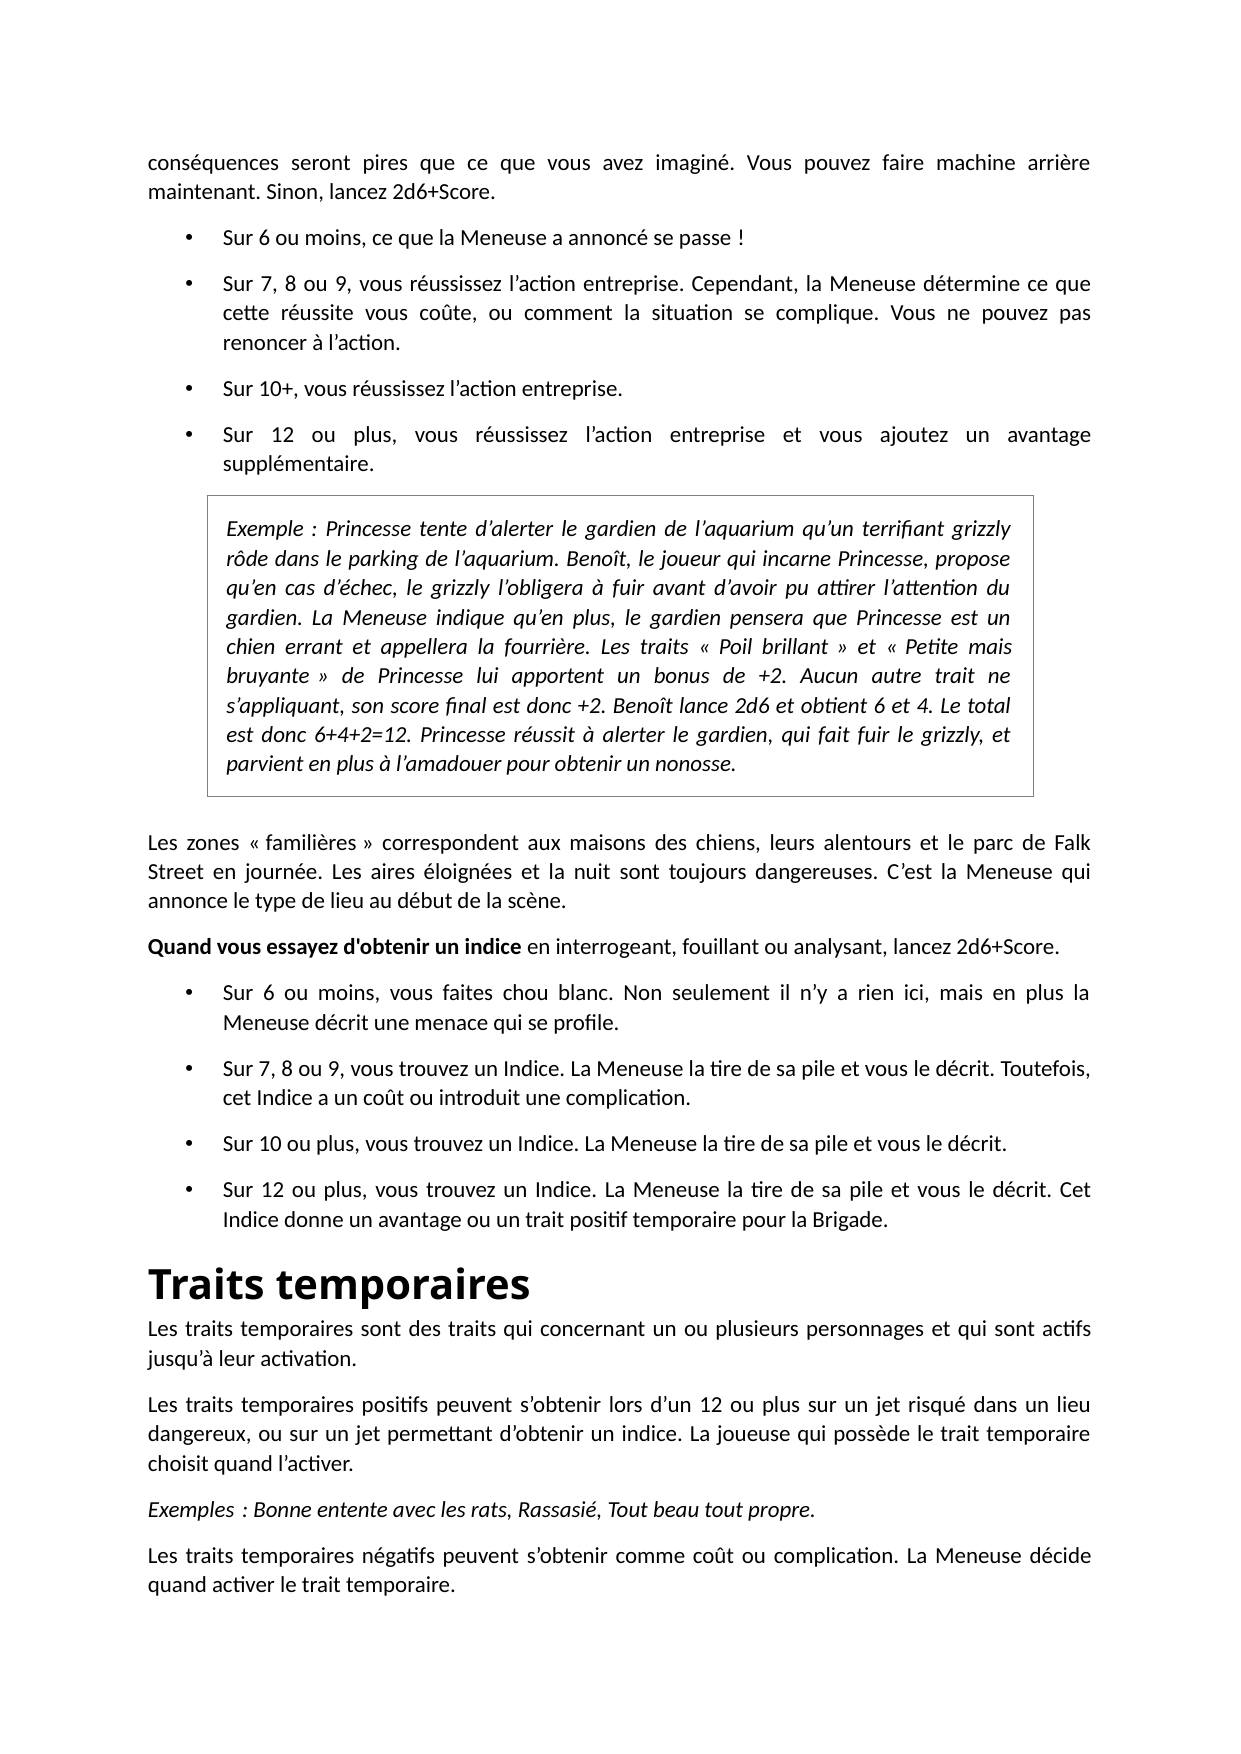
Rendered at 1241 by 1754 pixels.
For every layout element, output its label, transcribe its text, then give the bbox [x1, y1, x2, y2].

list Sur 10 ou plus, vous trouvez un Indice. La Meneuse la tire de sa pile et vous le décrit. [185, 1129, 1093, 1157]
text Exemples : Bonne entente avec les rats, Rassasié, Tout beau tout propre. [148, 1495, 1093, 1523]
list Sur 12 ou plus, vous trouvez un Indice. La Meneuse la tire de sa pile et vous le décrit. Cet Indice donne un avantage ou un trait positif temporaire pour la Brigade. [185, 1175, 1093, 1233]
text Les zones « familières » correspondent aux maisons des chiens, leurs alentours et le parc de Falk Street en journée. Les aires éloignées et la nuit sont toujours dangereuses. C’est la Meneuse qui annonce le type de lieu au début de la scène. [148, 828, 1093, 914]
text conséquences seront pires que ce que vous avez imaginé. Vous pouvez faire machine arrière maintenant. Sinon, lancez 2d6+Score. [148, 148, 1093, 205]
subtitle Traits temporaires [148, 1255, 1093, 1312]
list Sur 12 ou plus, vous réussissez l’action entreprise et vous ajoutez un avantage supplémentaire. [185, 420, 1093, 477]
text Quand vous essayez d'obtenir un indice en interrogeant, fouillant ou analysant, lancez 2d6+Score. [148, 932, 1093, 961]
list Sur 6 ou moins, ce que la Meneuse a annoncé se passe ! [185, 223, 1093, 251]
text Les traits temporaires positifs peuvent s’obtenir lors d’un 12 ou plus sur un jet risqué dans un lieu dangereux, ou sur un jet permettant d’obtenir un indice. La joueuse qui possède le trait temporaire choisit quand l’activer. [148, 1390, 1093, 1477]
text Les traits temporaires négatifs peuvent s’obtenir comme coût ou complication. La Meneuse décide quand activer le trait temporaire. [148, 1541, 1093, 1598]
list Sur 7, 8 ou 9, vous réussissez l’action entreprise. Cependant, la Meneuse détermine ce que cette réussite vous coûte, ou comment la situation se complique. Vous ne pouvez pas renoncer à l’action. [185, 269, 1093, 356]
list Sur 6 ou moins, vous faites chou blanc. Non seulement il n’y a rien ici, mais en plus la Meneuse décrit une menace qui se profile. [185, 978, 1093, 1036]
list Sur 7, 8 ou 9, vous trouvez un Indice. La Meneuse la tire de sa pile et vous le décrit. Toutefois, cet Indice a un coût ou introduit une complication. [185, 1054, 1093, 1111]
text Exemple : Princesse tente d’alerter le gardien de l’aquarium qu’un terrifiant grizzly rôde dans le parking de l’aquarium. Benoît, le joueur qui incarne Princesse, propose qu’en cas d’échec, le grizzly l’obligera à fuir avant d’avoir pu attirer l’attention du gardien. La Meneuse indique qu’en plus, le gardien pensera que Princesse est un chien errant et appellera la fourrière. Les traits « Poil brillant » et « Petite mais bruyante » de Princesse lui apportent un bonus de +2. Aucun autre trait ne s’appliquant, son score final est donc +2. Benoît lance 2d6 et obtient 6 et 4. Le total est donc 6+4+2=12. Princesse réussit à alerter le gardien, qui fait fuir le grizzly, et parvient en plus à l’amadouer pour obtenir un nonosse. [208, 496, 1033, 796]
text Les traits temporaires sont des traits qui concernant un ou plusieurs personnages et qui sont actifs jusqu’à leur activation. [148, 1314, 1093, 1372]
list Sur 10+, vous réussissez l’action entreprise. [185, 374, 1093, 402]
